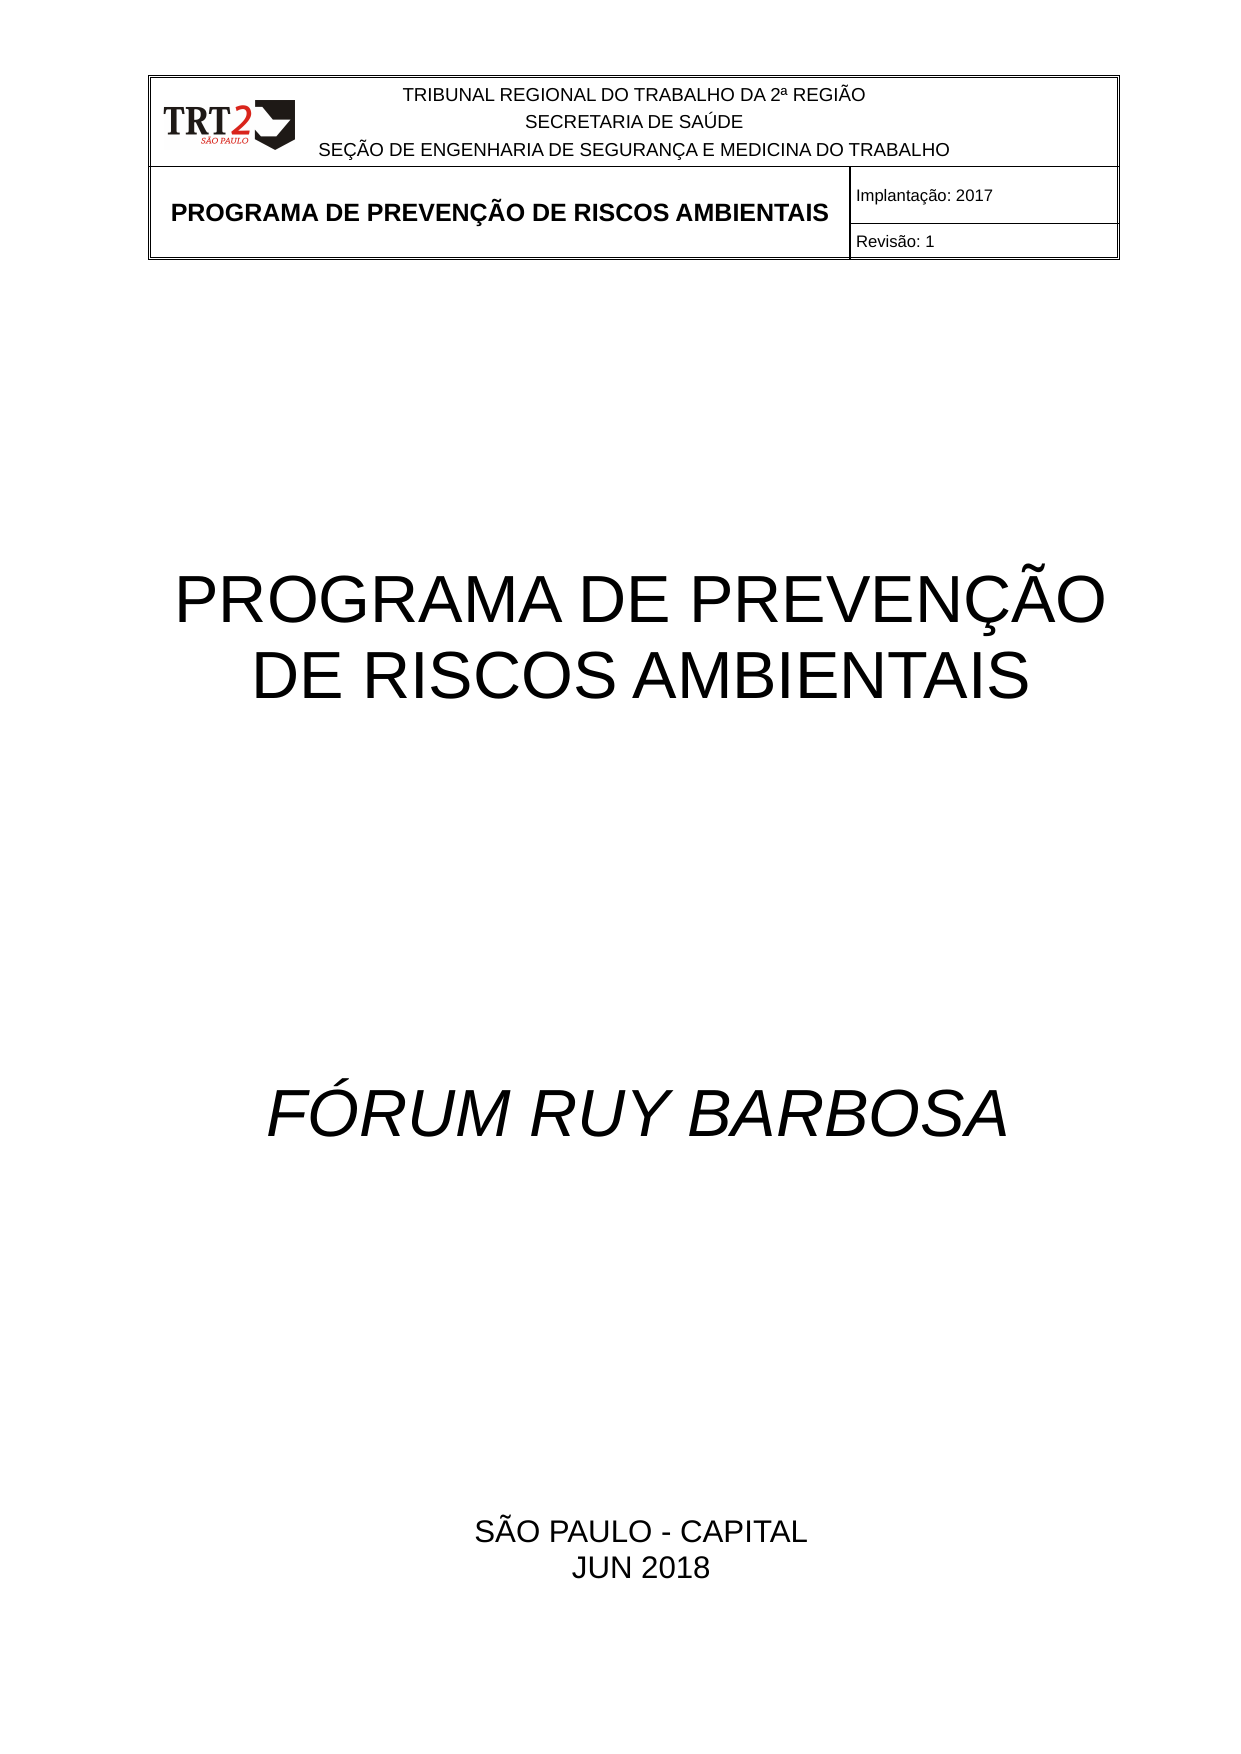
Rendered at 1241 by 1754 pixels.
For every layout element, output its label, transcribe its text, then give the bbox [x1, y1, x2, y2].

text FÓRUM RUY BARBOSA [157, 1074, 1125, 1151]
text PROGRAMA DE PREVENÇÃO DE RISCOS AMBIENTAIS [157, 560, 1125, 713]
picture [163, 100, 295, 150]
text SÃO PAULO - CAPITAL [157, 1513, 1125, 1549]
text JUN 2018 [157, 1549, 1125, 1585]
